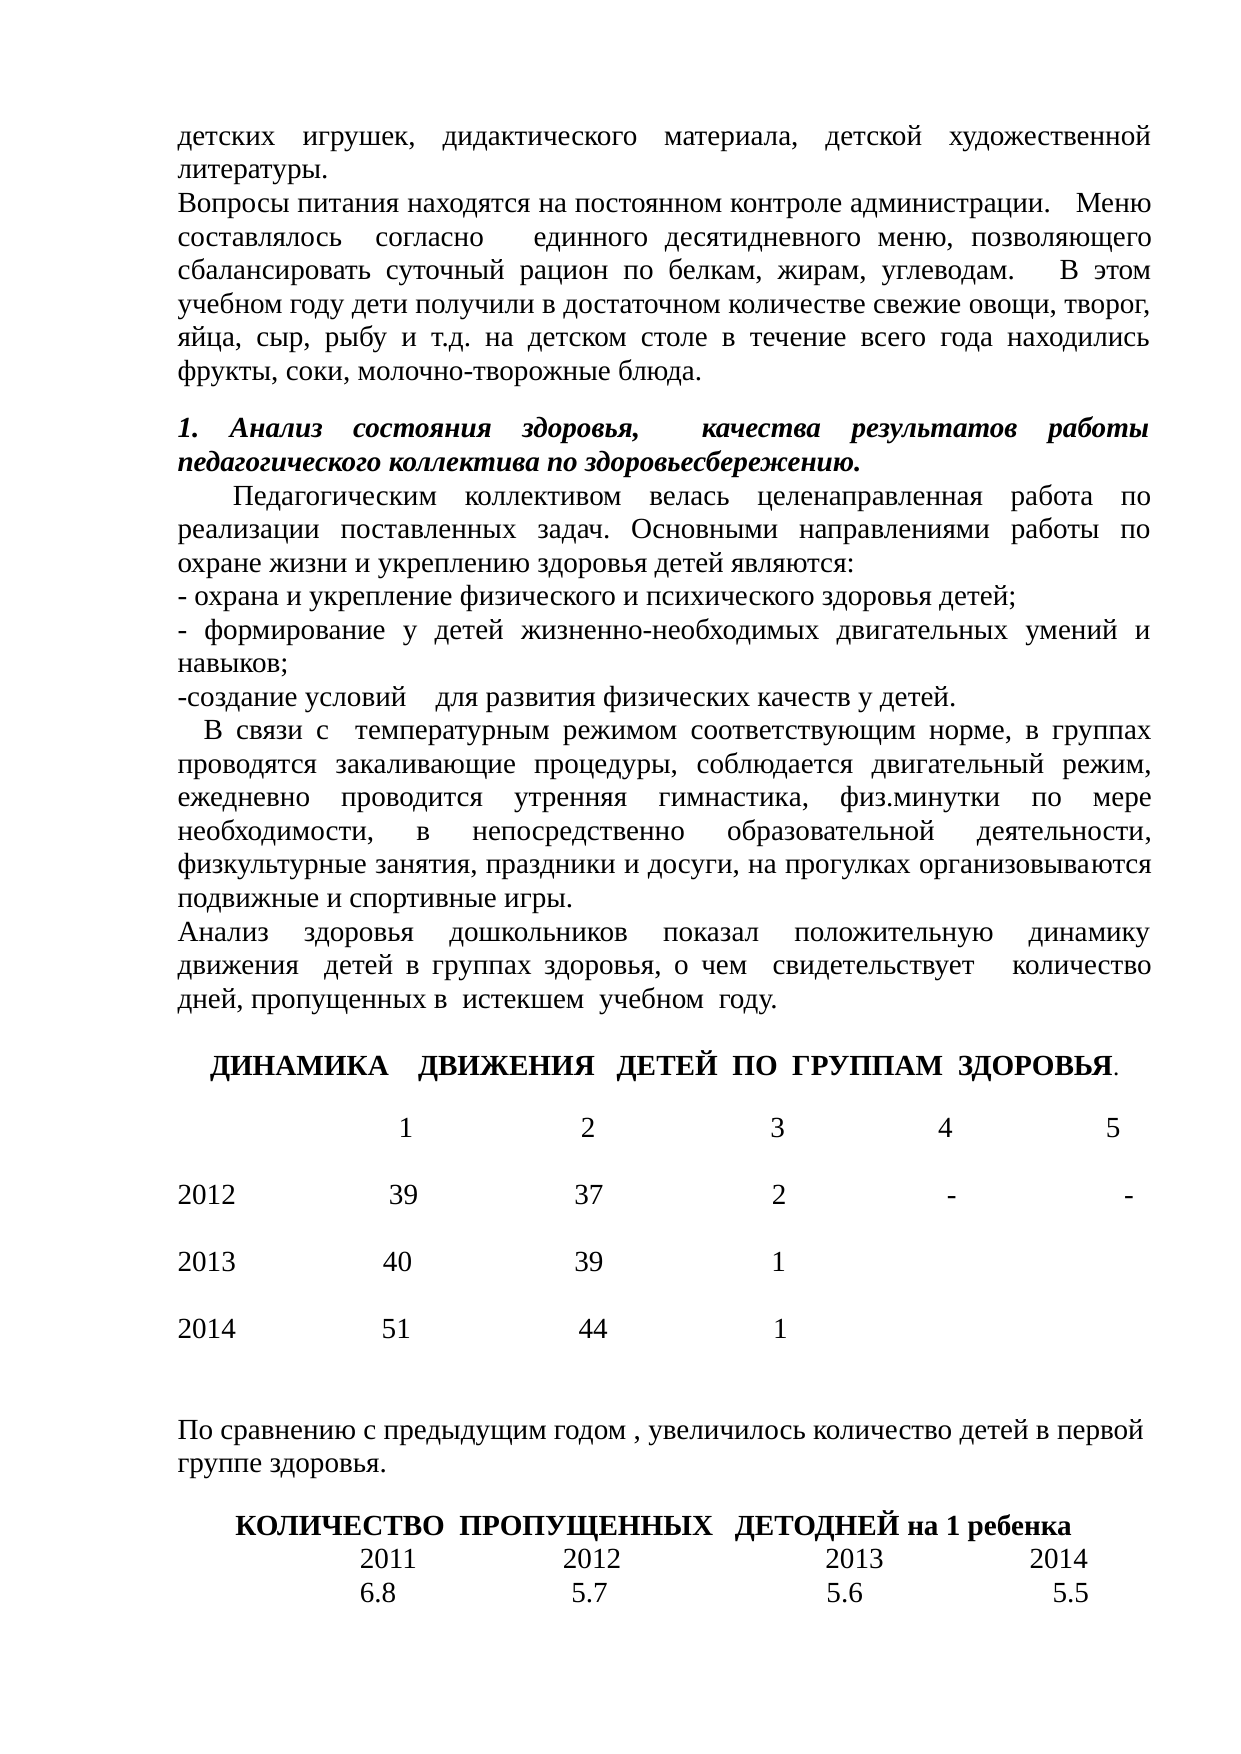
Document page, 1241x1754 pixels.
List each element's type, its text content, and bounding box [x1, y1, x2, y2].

text ДИНАМИКА ДВИЖЕНИЯ ДЕТЕЙ ПО ГРУППАМ ЗДОРОВЬЯ. [177, 1048, 1152, 1081]
text КОЛИЧЕСТВО ПРОПУЩЕННЫХ ДЕТОДНЕЙ на 1 ребенка [177, 1508, 1152, 1541]
text 6.8 5.7 5.6 5.5 [177, 1575, 1152, 1608]
text По сравнению с предыдущим годом , увеличилось количество детей в первой группе здоровья. [177, 1412, 1152, 1479]
text 2014 51 44 1 [177, 1311, 1152, 1345]
text 1. Анализ состояния здоровья, качества результатов работы педагогического коллектива по здоровьесбережению. [177, 411, 1152, 478]
text - охрана и укрепление физического и психического здоровья детей; [177, 578, 1152, 612]
text детских игрушек, дидактического материала, детской художественной литературы. [177, 118, 1152, 185]
text 1 2 3 4 5 [177, 1110, 1152, 1144]
text В связи с температурным режимом соответствующим норме, в группах проводятся закаливающие процедуры, соблюдается двигательный режим, ежедневно проводится утренняя гимнастика, физ.минутки по мере необходимости, в непосредственно образовательной деятельности, физкультурные занятия, праздники и досуги, на прогулках организовываются подвижные и спортивные игры. [177, 712, 1152, 914]
text 2012 39 37 2 - - [177, 1177, 1152, 1211]
text Анализ здоровья дошкольников показал положительную динамику движения детей в группах здоровья, о чем свидетельствует количество дней, пропущенных в истекшем учебном году. [177, 914, 1152, 1014]
text -создание условий для развития физических качеств у детей. [177, 679, 1152, 712]
text 2011 2012 2013 2014 [177, 1541, 1152, 1575]
text Педагогическим коллективом велась целенаправленная работа по реализации поставленных задач. Основными направлениями работы по охране жизни и укреплению здоровья детей являются: [177, 478, 1152, 578]
text - формирование у детей жизненно-необходимых двигательных умений и навыков; [177, 612, 1152, 679]
text Вопросы питания находятся на постоянном контроле администрации. Меню составлялось согласно единного десятидневного меню, позволяющего сбалансировать суточный рацион по белкам, жирам, углеводам. В этом учебном году дети получили в достаточном количестве свежие овощи, творог, яйца, сыр, рыбу и т.д. на детском столе в течение всего года находились фрукты, соки, молочно-творожные блюда. [177, 185, 1152, 386]
text 2013 40 39 1 [177, 1244, 1152, 1278]
